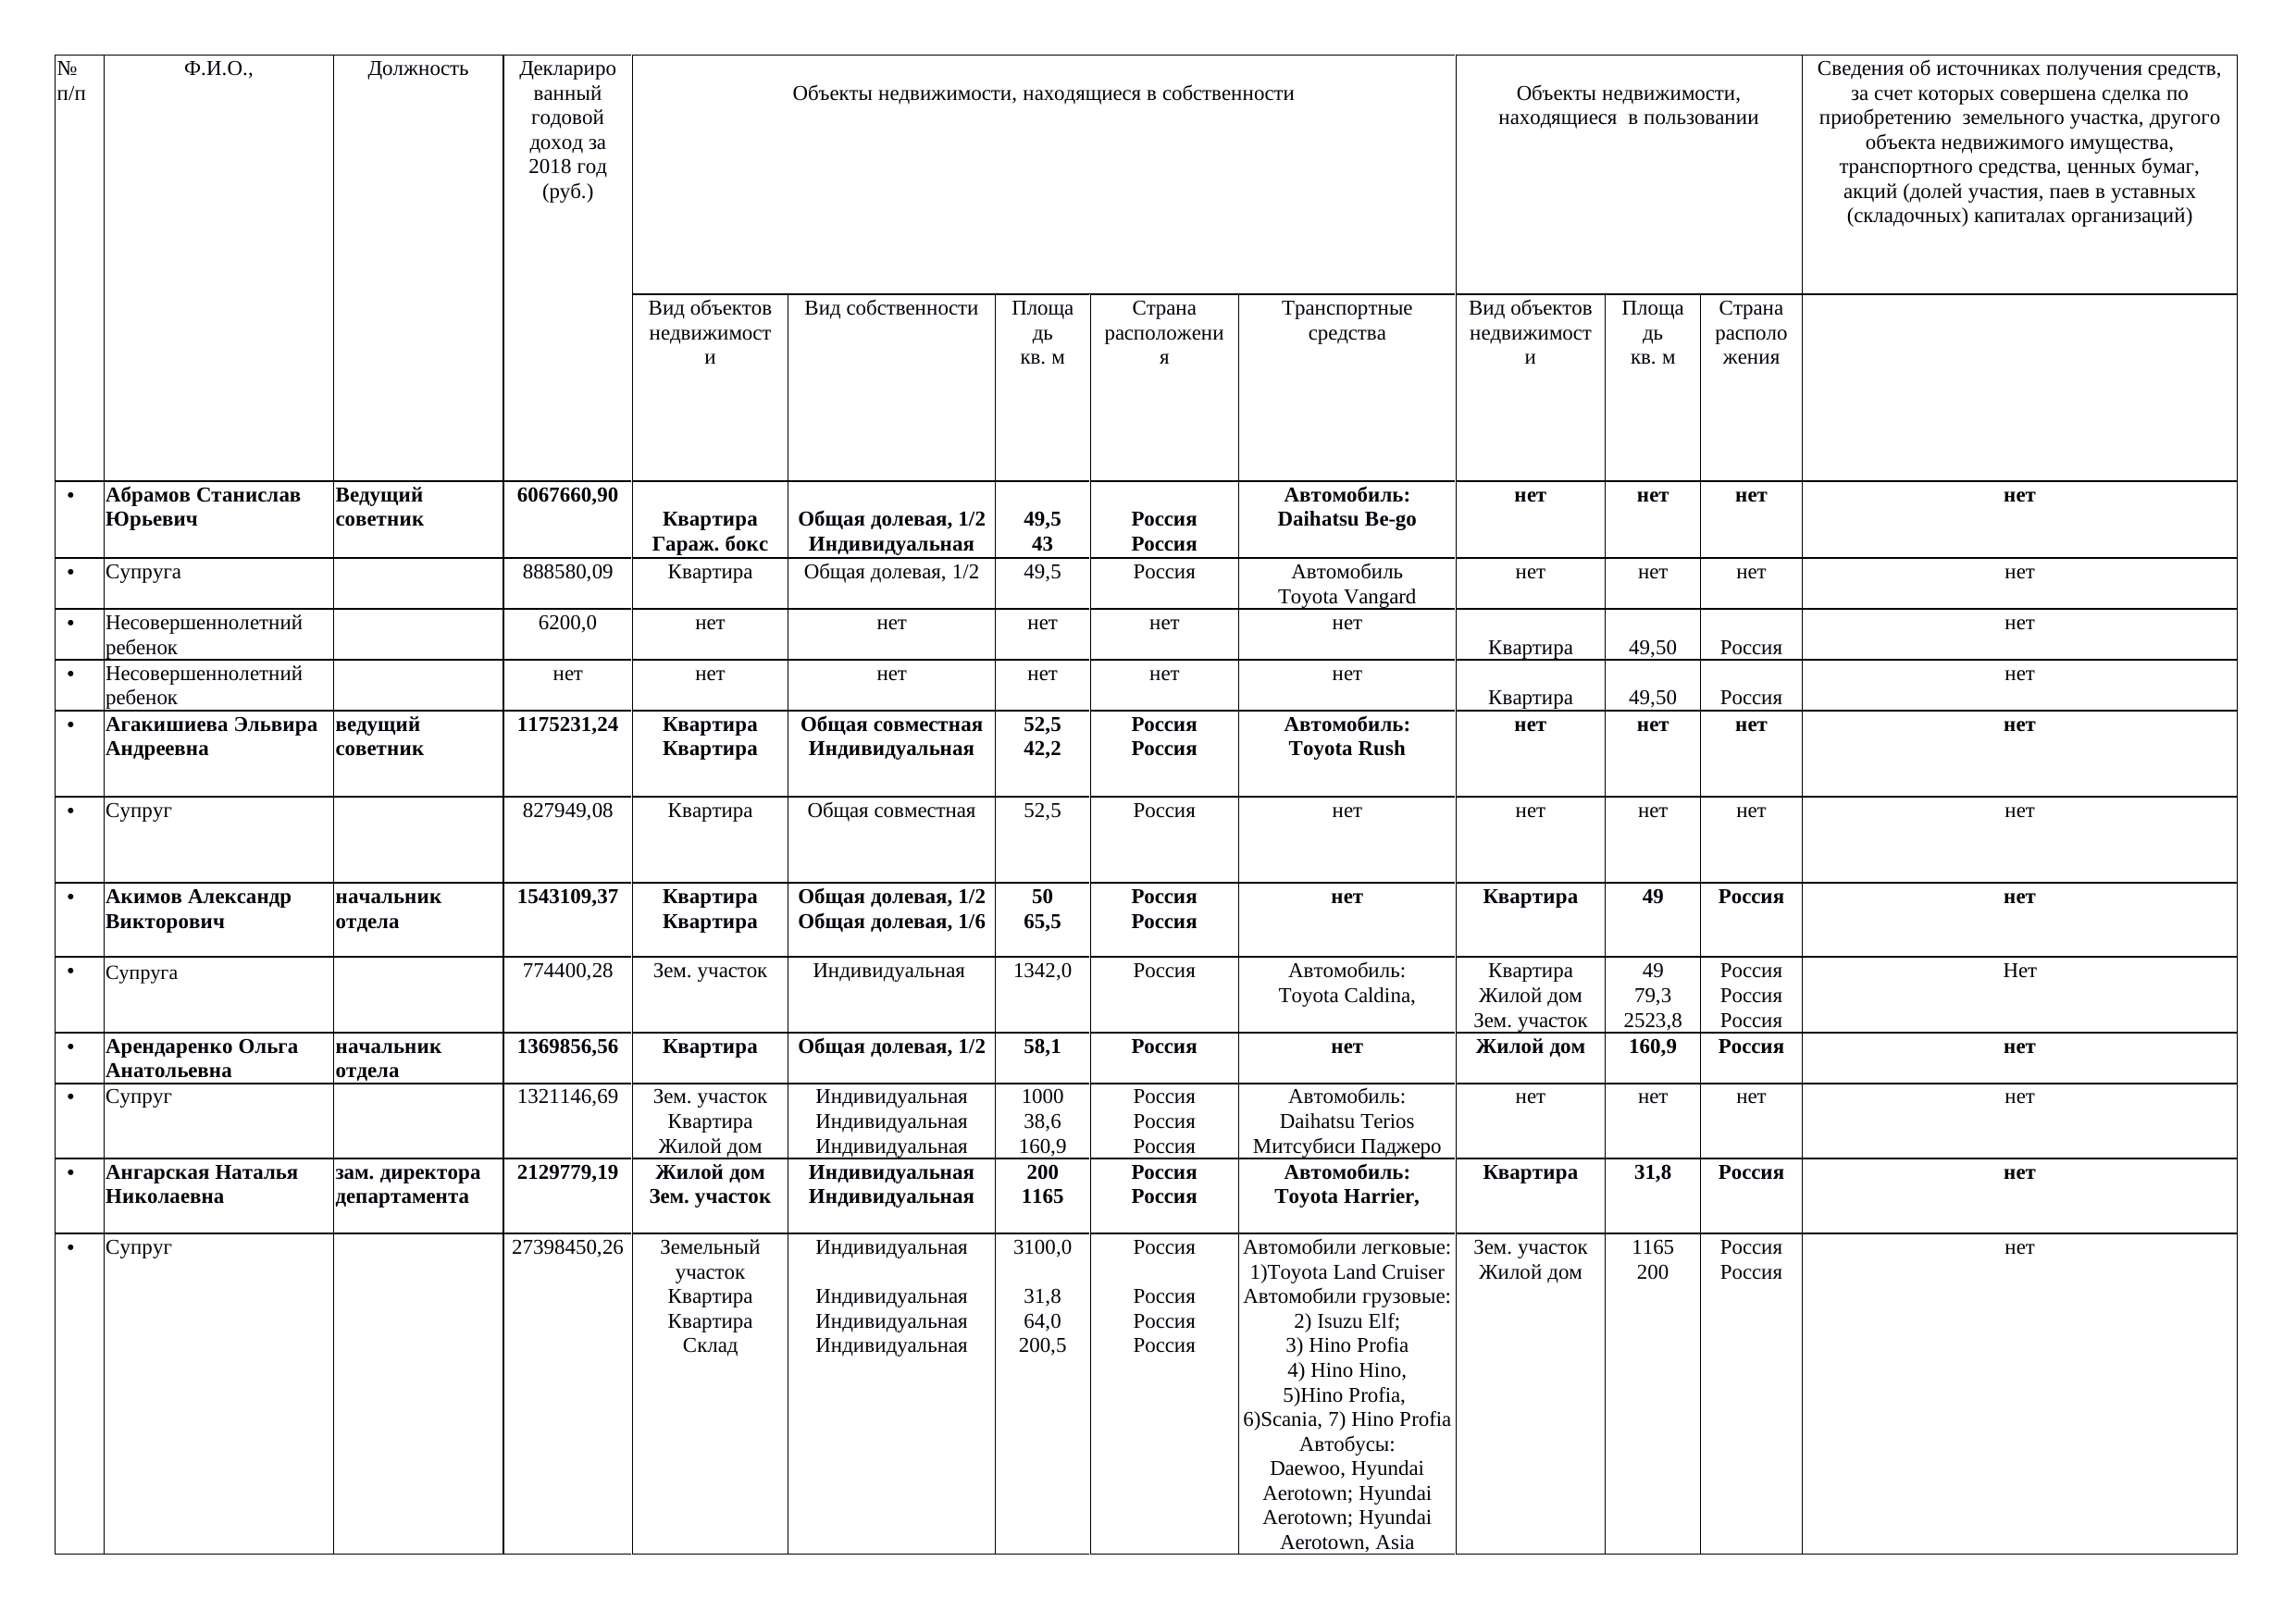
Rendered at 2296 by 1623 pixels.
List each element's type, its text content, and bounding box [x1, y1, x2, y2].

table_cell Квартира Жилой дом Зем. участок [1457, 958, 1605, 1032]
table_cell нет [1239, 661, 1455, 710]
table_cell Зем. участок Квартира Жилой дом [633, 1084, 788, 1158]
table_cell Зем. участок Жилой дом [1457, 1234, 1605, 1554]
table_cell нет [504, 661, 631, 710]
table_cell Квартира [1457, 610, 1605, 659]
table_cell нет [1239, 798, 1455, 882]
table_cell Россия Россия Россия [1091, 1084, 1238, 1158]
table_cell нет [1701, 1084, 1802, 1158]
table_cell нет [1457, 1084, 1605, 1158]
table_cell 3100,0 31,8 64,0 200,5 [996, 1234, 1089, 1554]
table_cell начальник отдела [334, 1034, 503, 1083]
table_cell Автомобиль: Daihatsu Be-go [1239, 482, 1455, 557]
table_cell 1342,0 [996, 958, 1089, 1032]
table_cell 6067660,90 [504, 482, 631, 557]
table_cell 49,50 [1606, 610, 1700, 659]
table_cell Квартира [1457, 661, 1605, 710]
table_cell Общая долевая, 1/2 Индивидуальная [788, 482, 995, 557]
table_cell Супруга [105, 958, 333, 1032]
table_cell Площадь кв. м [996, 295, 1089, 480]
table_cell 774400,28 [504, 958, 631, 1032]
table_cell Вид объектов недвижимости [633, 295, 788, 480]
table_cell 49,5 43 [996, 482, 1089, 557]
table_cell Россия [1091, 958, 1238, 1032]
table_cell Квартира Квартира [633, 712, 788, 796]
table_cell нет [1606, 712, 1700, 796]
table_cell 31,8 [1606, 1159, 1700, 1233]
table_cell Россия [1701, 661, 1802, 710]
table_cell 888580,09 [504, 559, 631, 608]
table_cell 49,50 [1606, 661, 1700, 710]
table_cell 1543109,37 [504, 884, 631, 956]
table_header Объекты недвижимости, находящиеся в пользовании [1457, 56, 1802, 293]
table_cell Индивидуальная Индивидуальная Индивидуальная Индивидуальная [788, 1234, 995, 1554]
table_cell Квартира [1457, 1159, 1605, 1233]
table_cell 58,1 [996, 1034, 1089, 1083]
table_cell Россия Россия [1091, 1159, 1238, 1233]
table_cell нет [996, 610, 1089, 659]
table_cell 52,5 42,2 [996, 712, 1089, 796]
table_cell [56, 712, 104, 796]
table_cell нет [1803, 559, 2237, 608]
table_cell [56, 482, 104, 557]
table_cell нет [1803, 661, 2237, 710]
table_cell Жилой дом Зем. участок [633, 1159, 788, 1233]
table_cell Россия [1701, 1034, 1802, 1083]
table_cell [1803, 295, 2237, 480]
table_cell нет [633, 610, 788, 659]
table_cell нет [1701, 559, 1802, 608]
table_cell Cупруга [105, 559, 333, 608]
table_header Декларированный годовой доход за 2018 год (руб.) [504, 56, 631, 480]
table_cell нет [1091, 610, 1238, 659]
table_header Ф.И.О., [105, 56, 333, 480]
table_cell нет [996, 661, 1089, 710]
table_cell Квартира Квартира [633, 884, 788, 956]
table_cell Агакишиева Эльвира Андреевна [105, 712, 333, 796]
table_cell Нет [1803, 958, 2237, 1032]
table_cell Несовершеннолетний ребенок [105, 661, 333, 710]
table_cell нет [1606, 482, 1700, 557]
table_cell нет [1803, 1034, 2237, 1083]
table_cell 1321146,69 [504, 1084, 631, 1158]
table_cell Общая долевая, 1/2 [788, 559, 995, 608]
table_cell [56, 1084, 104, 1158]
table_header № п/п [56, 56, 104, 480]
table_cell Россия Россия Россия [1701, 958, 1802, 1032]
table_cell Россия Россия [1091, 482, 1238, 557]
table_cell 6200,0 [504, 610, 631, 659]
table_cell Жилой дом [1457, 1034, 1605, 1083]
table_cell Индивидуальная [788, 958, 995, 1032]
table_cell Супруг [105, 1234, 333, 1554]
table_cell Абрамов Станислав Юрьевич [105, 482, 333, 557]
table_cell Общая долевая, 1/2 Общая долевая, 1/6 [788, 884, 995, 956]
table_cell нет [1803, 1234, 2237, 1554]
table_cell [334, 610, 503, 659]
table_cell [56, 559, 104, 608]
table_cell Квартира [633, 559, 788, 608]
table_cell Квартира [633, 798, 788, 882]
table_cell [56, 884, 104, 956]
table_cell Россия Россия [1091, 884, 1238, 956]
table_cell Несовершеннолетний ребенок [105, 610, 333, 659]
table_cell Автомобиль: Toyota Caldina, [1239, 958, 1455, 1032]
table_cell 49,5 [996, 559, 1089, 608]
table_cell нет [1701, 712, 1802, 796]
table_cell Россия [1091, 798, 1238, 882]
table_cell Общая долевая, 1/2 [788, 1034, 995, 1083]
table_cell Россия [1091, 559, 1238, 608]
table_cell нет [1606, 559, 1700, 608]
table_cell Арендаренко Ольга Анатольевна [105, 1034, 333, 1083]
table_cell Площадь кв. м [1606, 295, 1700, 480]
table_cell Автомобили легковые: 1)Toyota Land Cruiser Автомобили грузовые: 2) Isuzu Elf; 3) Hino Profia 4) Hino Hino, 5)Hino Profia, 6)Scania, 7) Hino Profia Автобусы: Daewoo, Hyundai Aerotown; Hyundai Aerotown; Hyundai Aerotown, Asia [1239, 1234, 1455, 1554]
table_cell Россия [1091, 1034, 1238, 1083]
table_cell нет [1239, 1034, 1455, 1083]
table_cell нет [1803, 1159, 2237, 1233]
table_cell Ангарская Наталья Николаевна [105, 1159, 333, 1233]
table_cell [334, 559, 503, 608]
table_cell [56, 610, 104, 659]
table_cell нет [1803, 884, 2237, 956]
table_cell нет [1701, 482, 1802, 557]
table_cell 1165 200 [1606, 1234, 1700, 1554]
table_cell 1175231,24 [504, 712, 631, 796]
table_cell нет [1239, 610, 1455, 659]
table_cell Зем. участок [633, 958, 788, 1032]
table_cell Cупруг [105, 798, 333, 882]
table_cell Транспортные средства [1239, 295, 1455, 480]
table_header Сведения об источниках получения средств, за счет которых совершена сделка по приобретению земельного участка, другого объекта недвижимого имущества, транспортного средства, ценных бумаг, акций (долей участия, паев в уставных (складочных) капиталах организаций) [1803, 56, 2237, 293]
table_cell [56, 798, 104, 882]
table_cell нет [1803, 610, 2237, 659]
table_cell нет [788, 661, 995, 710]
table_cell Индивидуальная Индивидуальная Индивидуальная [788, 1084, 995, 1158]
table_cell нет [1457, 482, 1605, 557]
table_cell Квартира [633, 1034, 788, 1083]
table_cell нет [1606, 798, 1700, 882]
table_cell Автомобиль: Toyota Rush [1239, 712, 1455, 796]
table_cell Акимов Александр Викторович [105, 884, 333, 956]
table_cell [56, 661, 104, 710]
table_cell зам. директора департамента [334, 1159, 503, 1233]
table_cell ведущий советник [334, 712, 503, 796]
table_cell Страна расположения [1091, 295, 1238, 480]
table_cell Квартира Гараж. бокс [633, 482, 788, 557]
table_cell Квартира [1457, 884, 1605, 956]
table_cell нет [1091, 661, 1238, 710]
table_cell Вид объектов недвижимости [1457, 295, 1605, 480]
table_cell [334, 798, 503, 882]
table_cell начальник отдела [334, 884, 503, 956]
table_cell Автомобиль: Daihatsu Terios Митсубиси Паджеро [1239, 1084, 1455, 1158]
table_cell [334, 1084, 503, 1158]
table_cell 200 1165 [996, 1159, 1089, 1233]
table_cell нет [633, 661, 788, 710]
table_cell Россия [1701, 610, 1802, 659]
table_cell нет [1457, 712, 1605, 796]
table_cell нет [1457, 798, 1605, 882]
table_cell Автомобиль: Toyota Harrier, [1239, 1159, 1455, 1233]
table_header Должность [334, 56, 503, 480]
table_cell 52,5 [996, 798, 1089, 882]
table_cell [334, 1234, 503, 1554]
table_cell нет [1701, 798, 1802, 882]
table_cell Автомобиль Toyota Vangard [1239, 559, 1455, 608]
table_cell [334, 661, 503, 710]
table_cell 160,9 [1606, 1034, 1700, 1083]
table_cell Супруг [105, 1084, 333, 1158]
table_cell нет [788, 610, 995, 659]
table_cell Общая совместная [788, 798, 995, 882]
table_cell 827949,08 [504, 798, 631, 882]
table_cell [334, 958, 503, 1032]
table_cell [56, 1159, 104, 1233]
table_cell нет [1606, 1084, 1700, 1158]
table_cell 1369856,56 [504, 1034, 631, 1083]
table_cell нет [1803, 482, 2237, 557]
table_cell Земельный участок Квартира Квартира Склад [633, 1234, 788, 1554]
table_cell Россия Россия [1091, 712, 1238, 796]
table_cell Общая совместная Индивидуальная [788, 712, 995, 796]
table_cell 2129779,19 [504, 1159, 631, 1233]
table_cell нет [1239, 884, 1455, 956]
table_cell Россия Россия Россия Россия [1091, 1234, 1238, 1554]
table_cell нет [1803, 1084, 2237, 1158]
table_cell Вид собственности [788, 295, 995, 480]
table_cell 49 79,3 2523,8 [1606, 958, 1700, 1032]
table_cell 50 65,5 [996, 884, 1089, 956]
table_cell [56, 1234, 104, 1554]
table_cell нет [1803, 798, 2237, 882]
table_cell 49 [1606, 884, 1700, 956]
table_cell [56, 958, 104, 1032]
table_header Объекты недвижимости, находящиеся в собственности [633, 56, 1455, 293]
table_cell Ведущий советник [334, 482, 503, 557]
table_cell нет [1457, 559, 1605, 608]
table_cell Россия [1701, 1159, 1802, 1233]
table_cell Россия [1701, 884, 1802, 956]
table_cell Индивидуальная Индивидуальная [788, 1159, 995, 1233]
table_cell нет [1803, 712, 2237, 796]
table_cell 27398450,26 [504, 1234, 631, 1554]
table_cell Страна расположения [1701, 295, 1802, 480]
table_cell [56, 1034, 104, 1083]
table_cell 1000 38,6 160,9 [996, 1084, 1089, 1158]
table_cell Россия Россия [1701, 1234, 1802, 1554]
